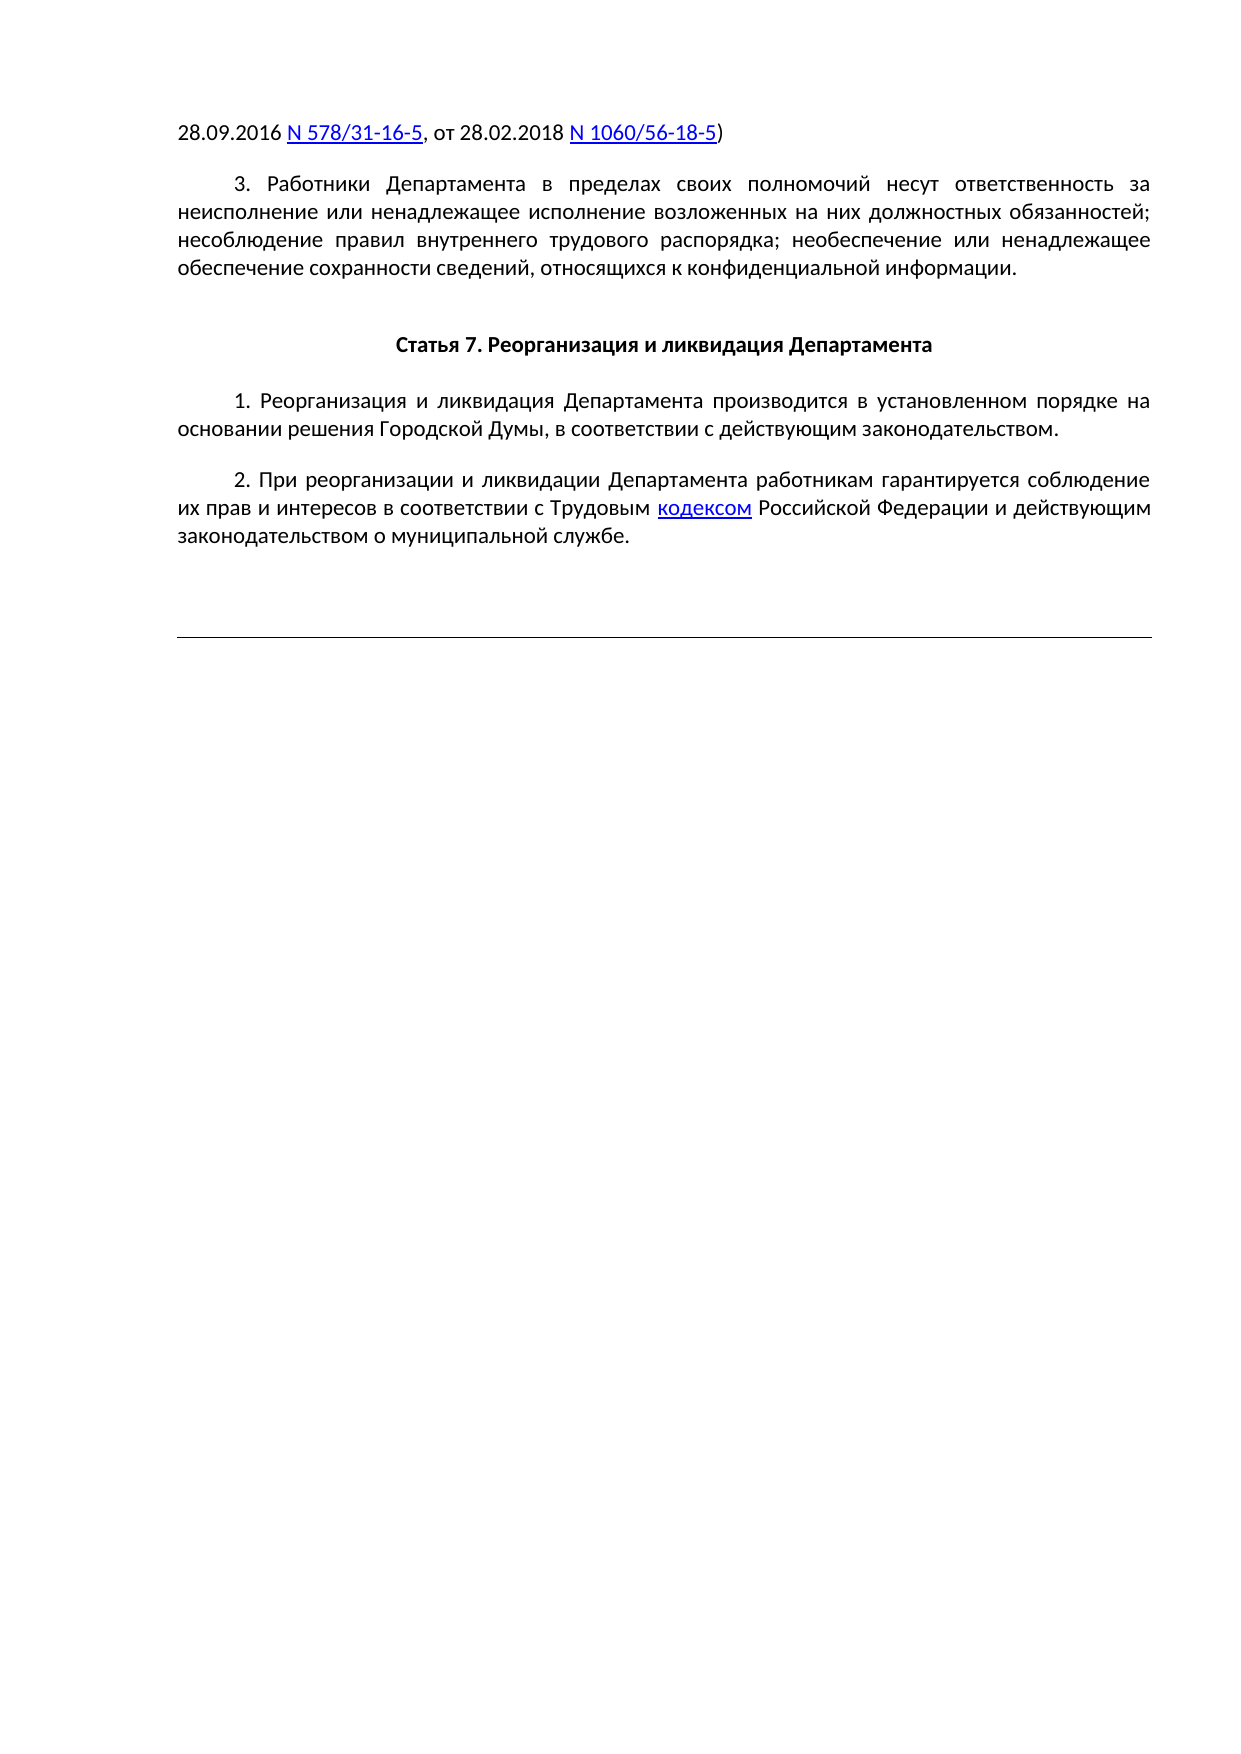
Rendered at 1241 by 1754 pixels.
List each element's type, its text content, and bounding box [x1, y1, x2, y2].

text 1. Реорганизация и ликвидация Департамента производится в установленном порядке на основании решения Городской Думы, в соответствии с действующим законодательством. [177, 386, 1152, 442]
text 3. Работники Департамента в пределах своих полномочий несут ответственность за неисполнение или ненадлежащее исполнение возложенных на них должностных обязанностей; несоблюдение правил внутреннего трудового распорядка; необеспечение или ненадлежащее обеспечение сохранности сведений, относящихся к конфиденциальной информации. [177, 169, 1152, 281]
title Статья 7. Реорганизация и ликвидация Департамента [177, 330, 1152, 358]
text 28.09.2016 N 578/31-16-5, от 28.02.2018 N 1060/56-18-5) [177, 118, 1152, 146]
text 2. При реорганизации и ликвидации Департамента работникам гарантируется соблюдение их прав и интересов в соответствии с Трудовым кодексом Российской Федерации и действующим законодательством о муниципальной службе. [177, 465, 1152, 549]
